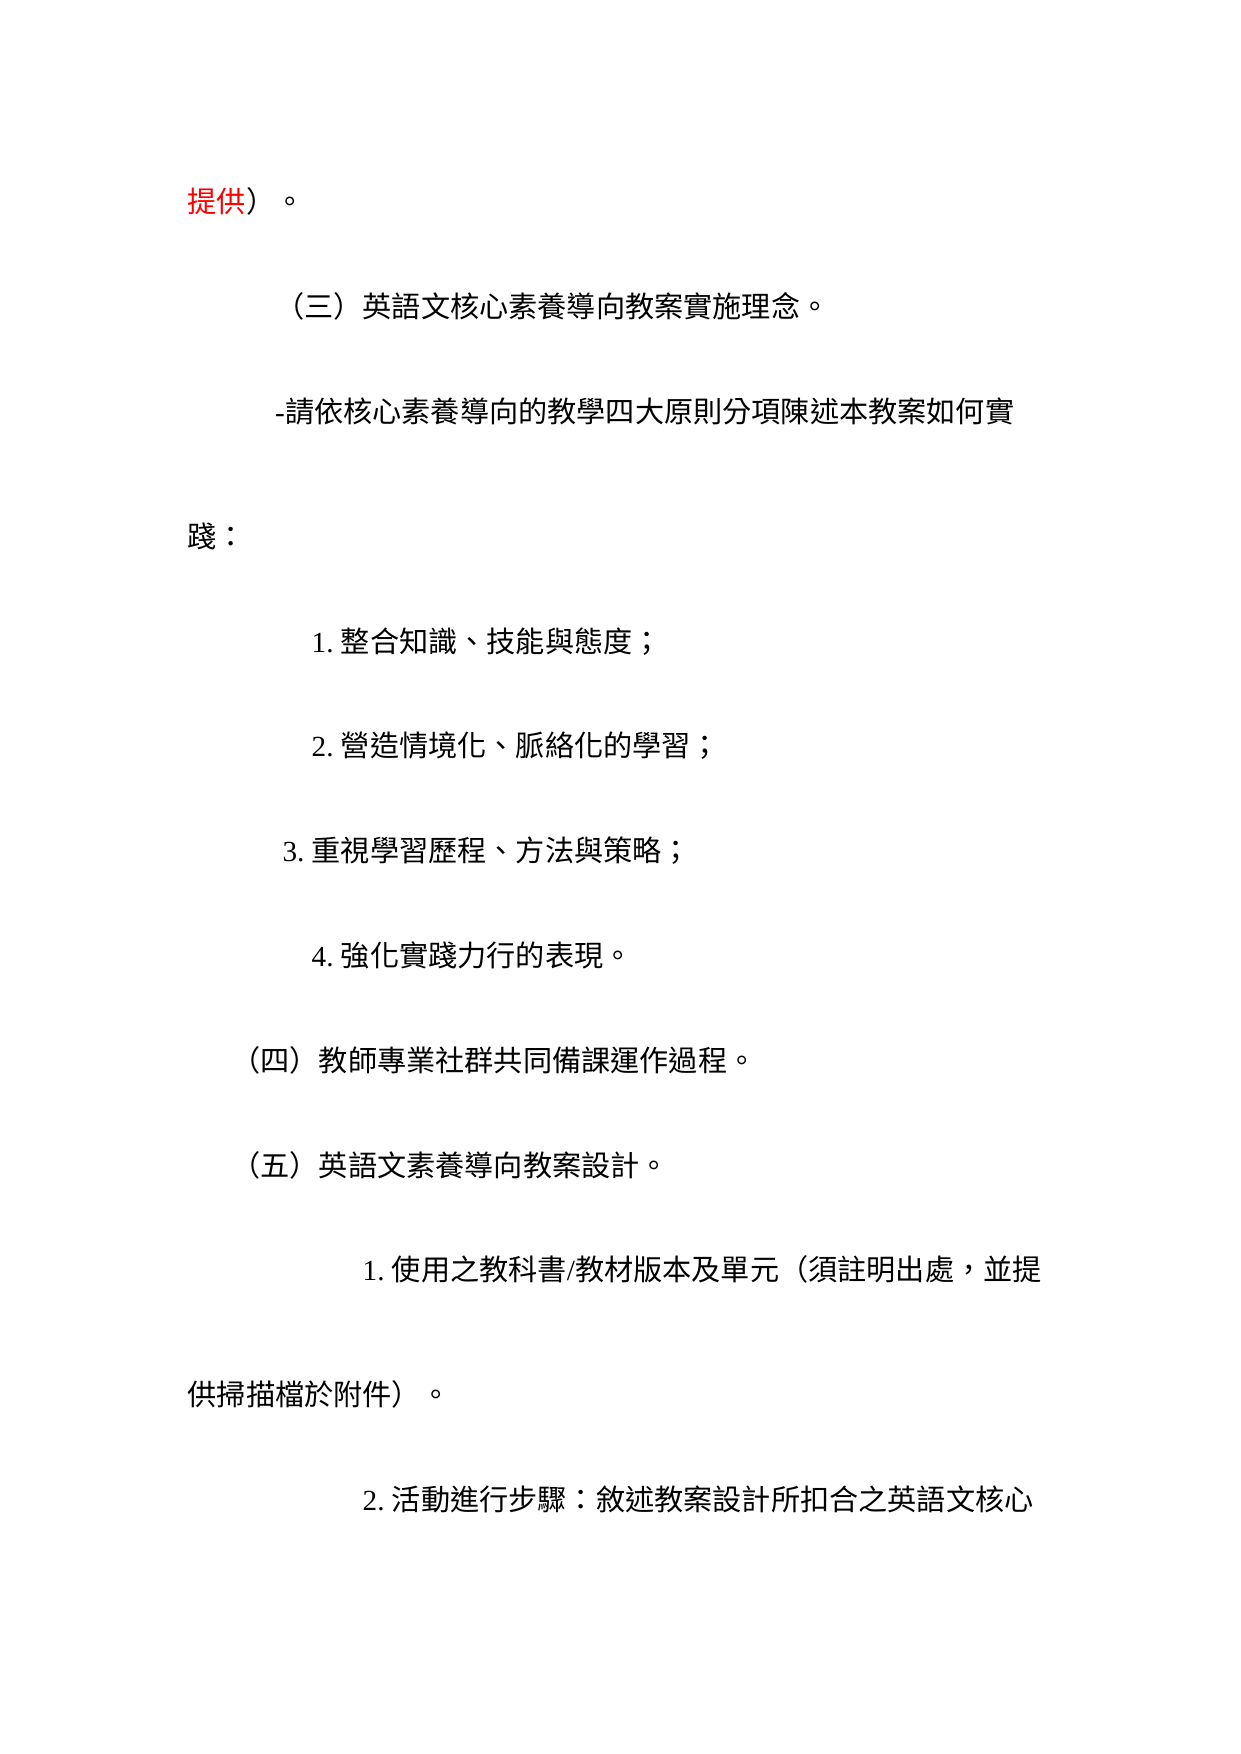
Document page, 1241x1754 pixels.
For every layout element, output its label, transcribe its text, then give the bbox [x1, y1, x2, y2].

text （四）教師專業社群共同備課運作過程。 [187, 1017, 1053, 1079]
text 2. 活動進行步驟：敘述教案設計所扣合之英語文核心 [362, 1456, 1053, 1519]
text 3. 重視學習歷程、方法與策略； [187, 807, 1053, 870]
text 1. 使用之教科書/教材版本及單元（須註明出處，並提供掃描檔於附件）。 [187, 1226, 1053, 1414]
text （三）英語文核心素養導向教案實施理念。 [187, 263, 1053, 326]
text -請依核心素養導向的教學四大原則分項陳述本教案如何實踐： [187, 368, 1053, 555]
text 1. 整合知識、技能與態度； [187, 598, 1053, 660]
text 4. 強化實踐力行的表現。 [187, 912, 1053, 974]
text 2. 營造情境化、脈絡化的學習； [187, 702, 1053, 765]
text （五）英語文素養導向教案設計。 [187, 1122, 1053, 1184]
text 提供）。 [187, 158, 1053, 221]
